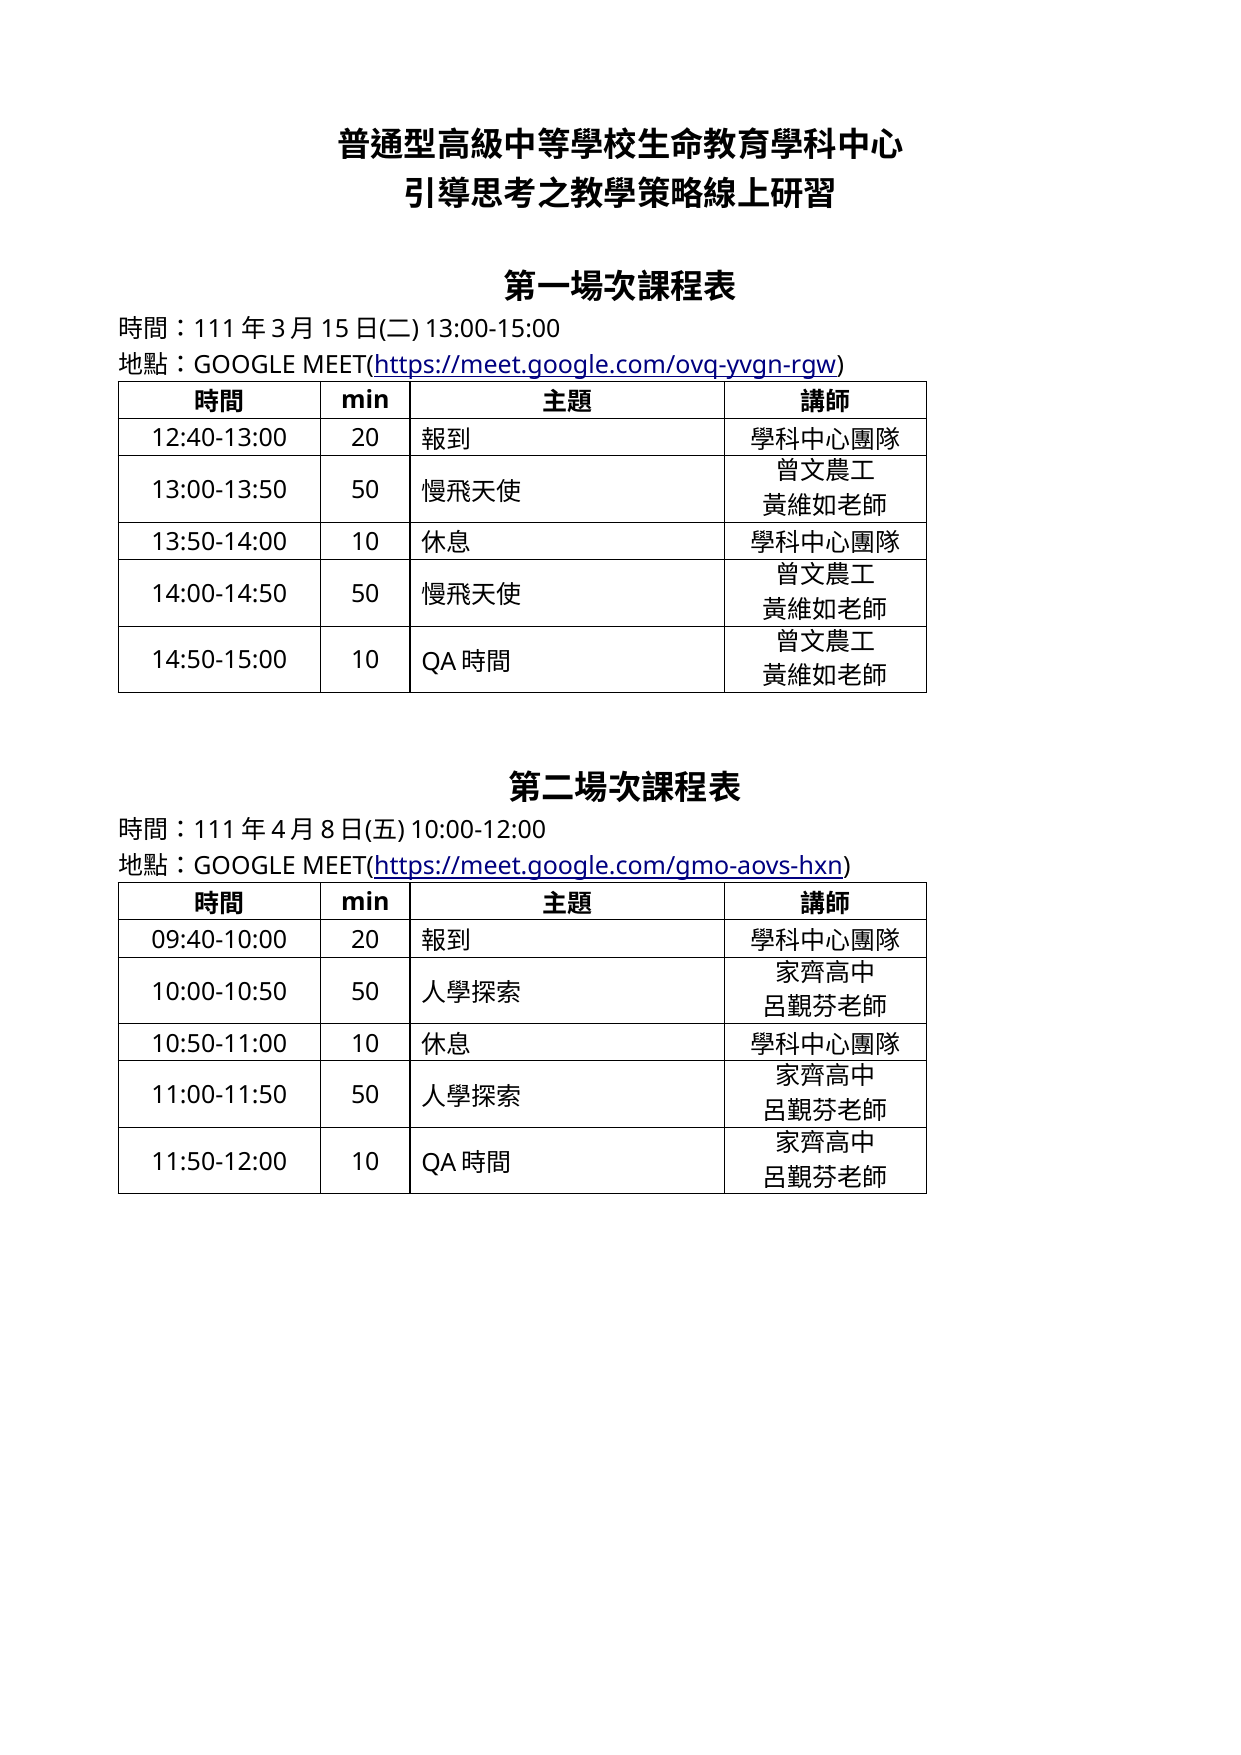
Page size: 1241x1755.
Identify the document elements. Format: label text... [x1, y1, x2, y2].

table_cell 曾文農工 黃維如老師 [725, 560, 926, 626]
text 引導思考之教學策略線上研習 [118, 166, 1122, 214]
table_cell 11:50-12:00 [119, 1128, 320, 1193]
table_cell 50 [321, 560, 409, 626]
table_cell 14:00-14:50 [119, 560, 320, 626]
table_cell 報到 [411, 920, 724, 957]
text 地點：GOOGLE MEET(https://meet.google.com/ovq-yvgn-rgw) [118, 344, 1122, 381]
table_cell 14:50-15:00 [119, 627, 320, 692]
table_header 時間 [119, 382, 320, 418]
table_header 主題 [411, 883, 724, 919]
table_cell 13:00-13:50 [119, 456, 320, 522]
table_cell 10:00-10:50 [119, 958, 320, 1023]
table_cell 10:50-11:00 [119, 1024, 320, 1060]
table_cell 人學探索 [411, 1061, 724, 1127]
table_cell 曾文農工 黃維如老師 [725, 627, 926, 692]
table_header min [321, 883, 409, 919]
table_cell 12:40-13:00 [119, 419, 320, 455]
table_cell 休息 [411, 1024, 724, 1060]
table_cell 50 [321, 958, 409, 1023]
table_cell 10 [321, 523, 409, 559]
text 第二場次課程表 [118, 761, 1122, 809]
table_cell 學科中心團隊 [725, 1024, 926, 1060]
text 地點：GOOGLE MEET(https://meet.google.com/gmo-aovs-hxn) [118, 846, 1122, 882]
text 普通型高級中等學校生命教育學科中心 [118, 118, 1122, 166]
table_header 主題 [411, 382, 724, 418]
table_cell 20 [321, 419, 409, 455]
table_cell 家齊高中 呂覲芬老師 [725, 1128, 926, 1193]
table_cell QA時間 [411, 627, 724, 692]
table_cell 10 [321, 1024, 409, 1060]
table_cell 10 [321, 627, 409, 692]
table_header 講師 [725, 382, 926, 418]
table_cell 慢飛天使 [411, 456, 724, 522]
table_cell 20 [321, 920, 409, 957]
text 第一場次課程表 [118, 260, 1122, 308]
text 時間：111年3月15日(二) 13:00-15:00 [118, 308, 1122, 344]
table_cell 09:40-10:00 [119, 920, 320, 957]
table_cell 休息 [411, 523, 724, 559]
table_cell 家齊高中 呂覲芬老師 [725, 958, 926, 1023]
table_header min [321, 382, 409, 418]
table_header 時間 [119, 883, 320, 919]
table_cell 人學探索 [411, 958, 724, 1023]
table_cell 11:00-11:50 [119, 1061, 320, 1127]
table_cell 50 [321, 1061, 409, 1127]
table_cell 學科中心團隊 [725, 419, 926, 455]
table_cell 13:50-14:00 [119, 523, 320, 559]
table_cell 學科中心團隊 [725, 523, 926, 559]
text 時間：111年4月8日(五) 10:00-12:00 [118, 809, 1122, 846]
table_cell 曾文農工 黃維如老師 [725, 456, 926, 522]
table_cell 10 [321, 1128, 409, 1193]
table_cell 學科中心團隊 [725, 920, 926, 957]
table_cell 家齊高中 呂覲芬老師 [725, 1061, 926, 1127]
table_header 講師 [725, 883, 926, 919]
table_cell QA時間 [411, 1128, 724, 1193]
table_cell 報到 [411, 419, 724, 455]
table_cell 慢飛天使 [411, 560, 724, 626]
table_cell 50 [321, 456, 409, 522]
